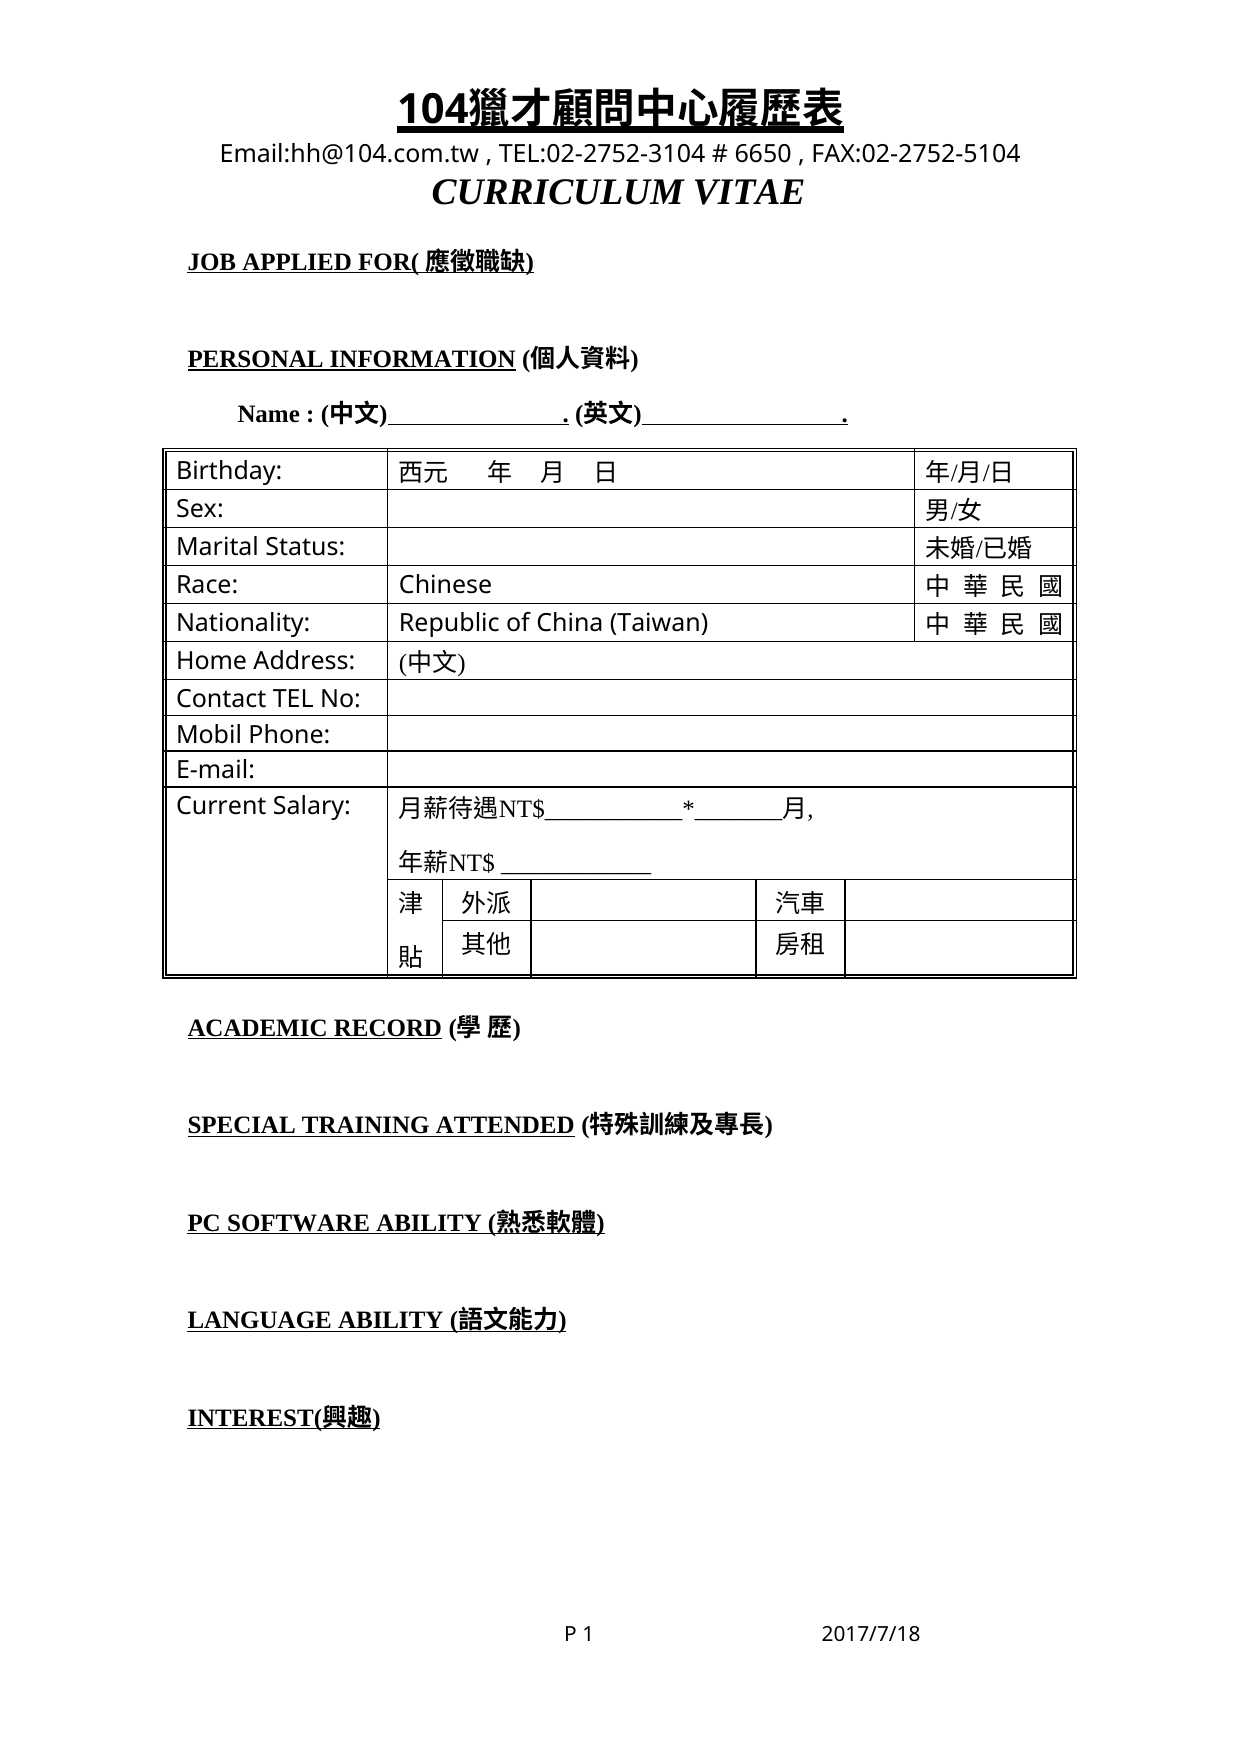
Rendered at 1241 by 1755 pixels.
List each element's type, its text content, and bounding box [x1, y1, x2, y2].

table_cell Republic of China (Taiwan) [388, 604, 914, 641]
table_cell Sex: [167, 490, 387, 527]
table_cell 中 華 民 國 [915, 566, 1072, 603]
table_cell Nationality: [167, 604, 387, 641]
table_cell (中文) [388, 642, 1072, 679]
text Name : (中文) . (英文) . [187, 393, 1053, 429]
table_cell 中 華 民 國 [915, 604, 1072, 641]
text Language ability (語文能力) [187, 1300, 1053, 1336]
table_cell [388, 490, 914, 527]
text SPECIAL TRAINING ATTENDED (特殊訓練及專長) [187, 1105, 1053, 1141]
table_cell E-mail: [167, 752, 387, 786]
text ACADEMIC RECORD (學 歷) [187, 1007, 1053, 1044]
table_cell 未婚/已婚 [915, 528, 1072, 565]
table_cell Home Address: [167, 642, 387, 679]
table_cell Marital Status: [167, 528, 387, 565]
table_cell [388, 680, 1072, 714]
table_cell Contact TEL No: [167, 680, 387, 714]
table_cell 月薪待遇NT$___________*_______月, 年薪NT$ ____________ [388, 788, 1072, 879]
text CURRICULUM VITAE [187, 169, 1053, 213]
table_cell 男/女 [915, 490, 1072, 527]
table_cell 外派 [443, 880, 530, 919]
text iNTEREST(興趣) [187, 1397, 1053, 1434]
table_header 年/月/日 [915, 452, 1072, 489]
table_cell [846, 921, 1072, 974]
table_cell [532, 921, 755, 974]
text PERSONAL INFORMATION (個人資料) [187, 339, 1053, 375]
text PC software ability (熟悉軟體) [187, 1202, 1053, 1239]
table_cell [388, 528, 914, 565]
table_cell 津貼 [388, 880, 442, 974]
table_header Birthday: [167, 452, 387, 489]
table_cell 房租 [757, 921, 844, 974]
table_cell [532, 880, 755, 919]
text JOB APPLIED FOR( 應徵職缺) [187, 241, 1053, 278]
table_cell Mobil Phone: [167, 716, 387, 750]
table_cell 其他 [443, 921, 530, 974]
table_cell Current Salary: [167, 788, 387, 974]
table_cell Chinese [388, 566, 914, 603]
table_cell [846, 880, 1072, 919]
table_header 西元 年 月 日 [388, 452, 914, 489]
table_cell 汽車 [757, 880, 844, 919]
table_cell Race: [167, 566, 387, 603]
table_cell [388, 716, 1072, 750]
table_cell [388, 752, 1072, 786]
